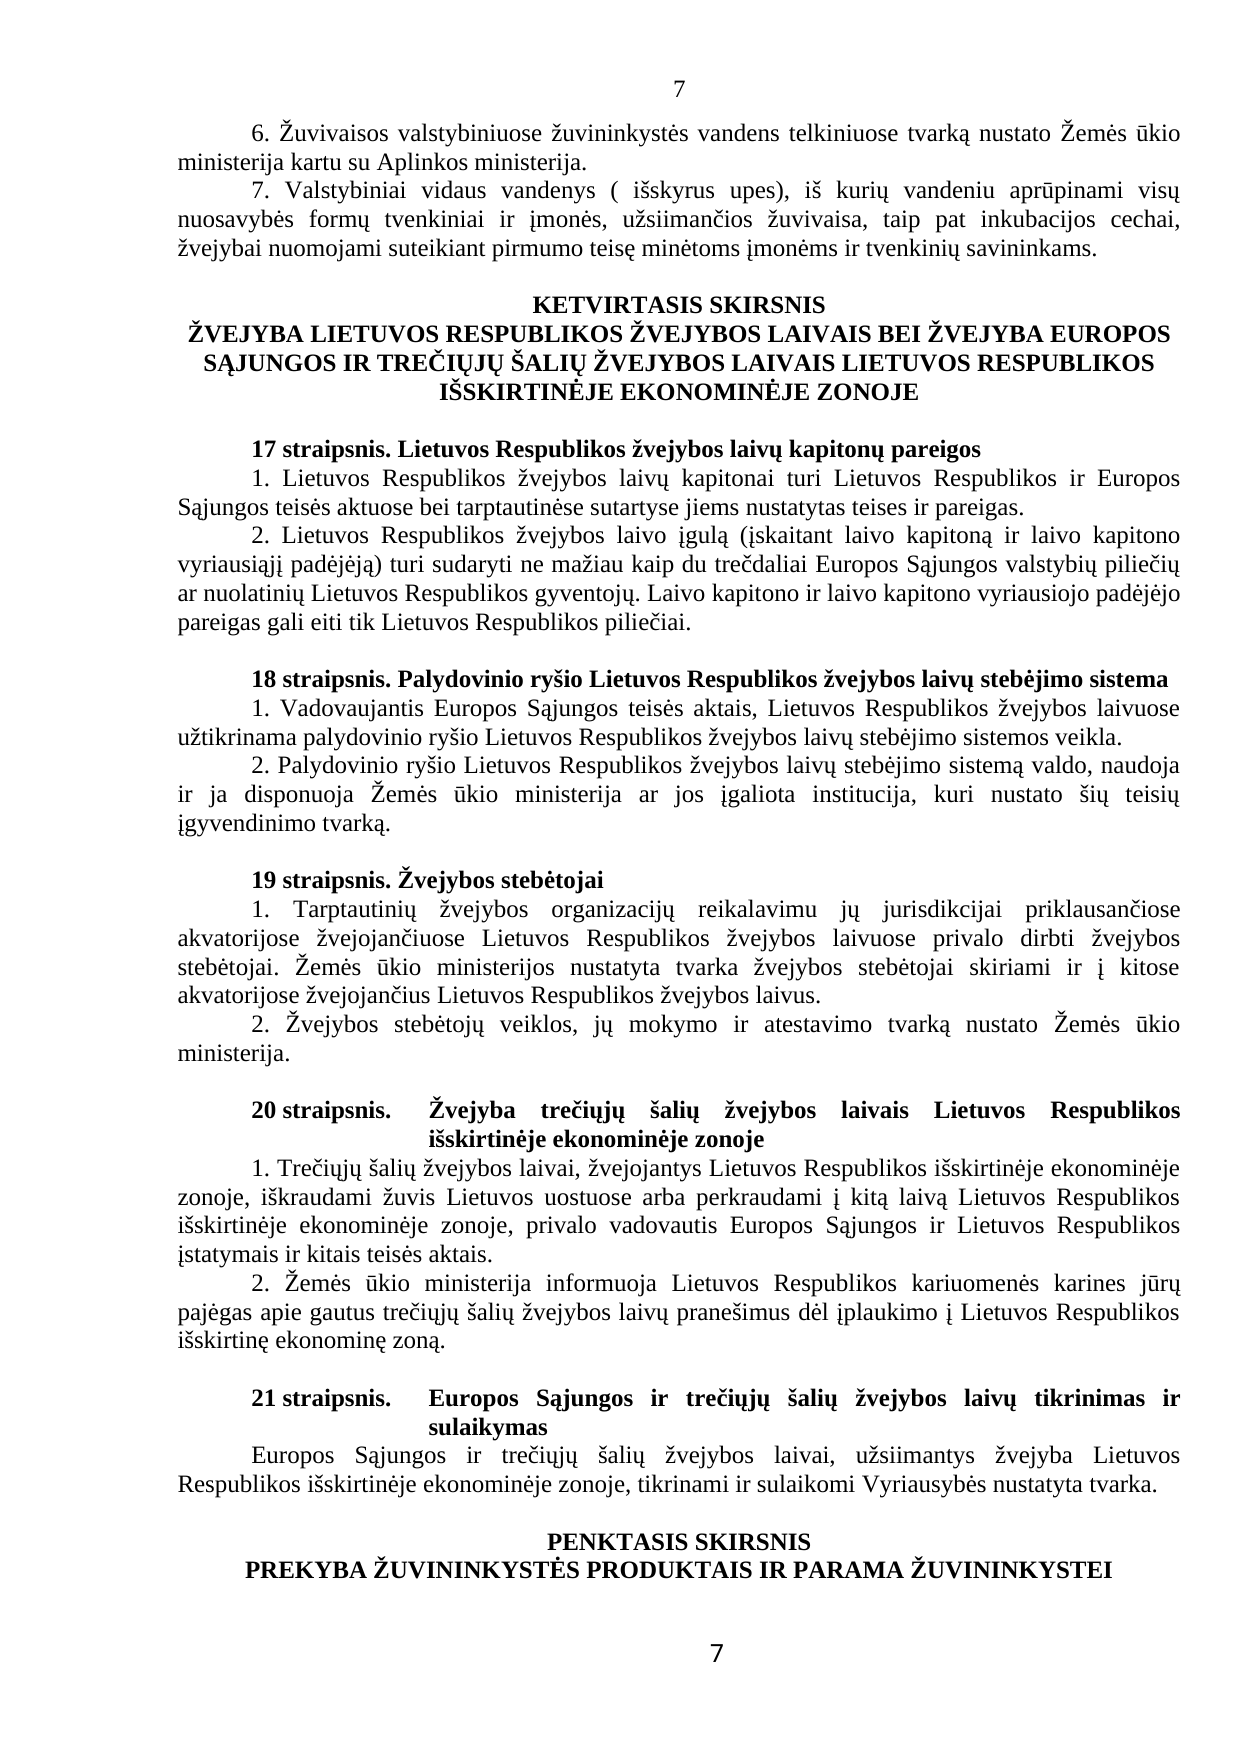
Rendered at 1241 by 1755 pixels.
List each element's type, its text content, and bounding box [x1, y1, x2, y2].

text 1. Tarptautinių žvejybos organizacijų reikalavimu jų jurisdikcijai priklausančiose akvatorijose žvejojančiuose Lietuvos Respublikos žvejybos laivuose privalo dirbti žvejybos stebėtojai. Žemės ūkio ministerijos nustatyta tvarka žvejybos stebėtojai skiriami ir į kitose akvatorijose žvejojančius Lietuvos Respublikos žvejybos laivus. [177, 894, 1181, 1009]
text 7. Valstybiniai vidaus vandenys ( išskyrus upes), iš kurių vandeniu aprūpinami visų nuosavybės formų tvenkiniai ir įmonės, užsiimančios žuvivaisa, taip pat inkubacijos cechai, žvejybai nuomojami suteikiant pirmumo teisę minėtoms įmonėms ir tvenkinių savininkams. [177, 176, 1181, 262]
text KETVIRTASIS SKIRSNIS [177, 291, 1181, 319]
text 6. Žuvivaisos valstybiniuose žuvininkystės vandens telkiniuose tvarką nustato Žemės ūkio ministerija kartu su Aplinkos ministerija. [177, 118, 1181, 176]
text 21 straipsnis. Europos Sąjungos ir trečiųjų šalių žvejybos laivų tikrinimas ir sulaikymas [251, 1383, 1181, 1441]
text 1. Lietuvos Respublikos žvejybos laivų kapitonai turi Lietuvos Respublikos ir Europos Sąjungos teisės aktuose bei tarptautinėse sutartyse jiems nustatytas teises ir pareigas. [177, 463, 1181, 521]
text 20 straipsnis. Žvejyba trečiųjų šalių žvejybos laivais Lietuvos Respublikos išskirtinėje ekonominėje zonoje [251, 1096, 1181, 1153]
text 18 straipsnis. Palydovinio ryšio Lietuvos Respublikos žvejybos laivų stebėjimo sistema [251, 664, 1181, 693]
text 2. Žvejybos stebėtojų veiklos, jų mokymo ir atestavimo tvarką nustato Žemės ūkio ministerija. [177, 1009, 1181, 1067]
text PENKTASIS SKIRSNIS [177, 1527, 1181, 1556]
text 17 straipsnis. Lietuvos Respublikos žvejybos laivų kapitonų pareigos [177, 434, 1181, 463]
text 2. Lietuvos Respublikos žvejybos laivo įgulą (įskaitant laivo kapitoną ir laivo kapitono vyriausiąjį padėjėją) turi sudaryti ne mažiau kaip du trečdaliai Europos Sąjungos valstybių piliečių ar nuolatinių Lietuvos Respublikos gyventojų. Laivo kapitono ir laivo kapitono vyriausiojo padėjėjo pareigas gali eiti tik Lietuvos Respublikos piliečiai. [177, 521, 1181, 636]
text 19 straipsnis. Žvejybos stebėtojai [177, 866, 1181, 894]
text 1. Trečiųjų šalių žvejybos laivai, žvejojantys Lietuvos Respublikos išskirtinėje ekonominėje zonoje, iškraudami žuvis Lietuvos uostuose arba perkraudami į kitą laivą Lietuvos Respublikos išskirtinėje ekonominėje zonoje, privalo vadovautis Europos Sąjungos ir Lietuvos Respublikos įstatymais ir kitais teisės aktais. [177, 1153, 1181, 1268]
text PREKYBA žuvininkystės produktAIS iR parama žuvininkystei [177, 1556, 1181, 1584]
text 2. Palydovinio ryšio Lietuvos Respublikos žvejybos laivų stebėjimo sistemą valdo, naudoja ir ja disponuoja Žemės ūkio ministerija ar jos įgaliota institucija, kuri nustato šių teisių įgyvendinimo tvarką. [177, 751, 1181, 837]
text ŽVEJYBA LIETUVOS RESPUBLIKOS ŽVEJYBOS LAIVAIS BEI ŽVEJYBA EUROPOS SĄJUNGOS IR TREČIŲJŲ ŠALIŲ ŽVEJYBOS LAIVAIS LIETUVOS RESPUBLIKOS IŠSKIRTINĖJE EKONOMINĖJE ZONOJE [177, 319, 1181, 406]
text 1. Vadovaujantis Europos Sąjungos teisės aktais, Lietuvos Respublikos žvejybos laivuose užtikrinama palydovinio ryšio Lietuvos Respublikos žvejybos laivų stebėjimo sistemos veikla. [177, 693, 1181, 751]
text 2. Žemės ūkio ministerija informuoja Lietuvos Respublikos kariuomenės karines jūrų pajėgas apie gautus trečiųjų šalių žvejybos laivų pranešimus dėl įplaukimo į Lietuvos Respublikos išskirtinę ekonominę zoną. [177, 1268, 1181, 1354]
text Europos Sąjungos ir trečiųjų šalių žvejybos laivai, užsiimantys žvejyba Lietuvos Respublikos išskirtinėje ekonominėje zonoje, tikrinami ir sulaikomi Vyriausybės nustatyta tvarka. [177, 1441, 1181, 1498]
